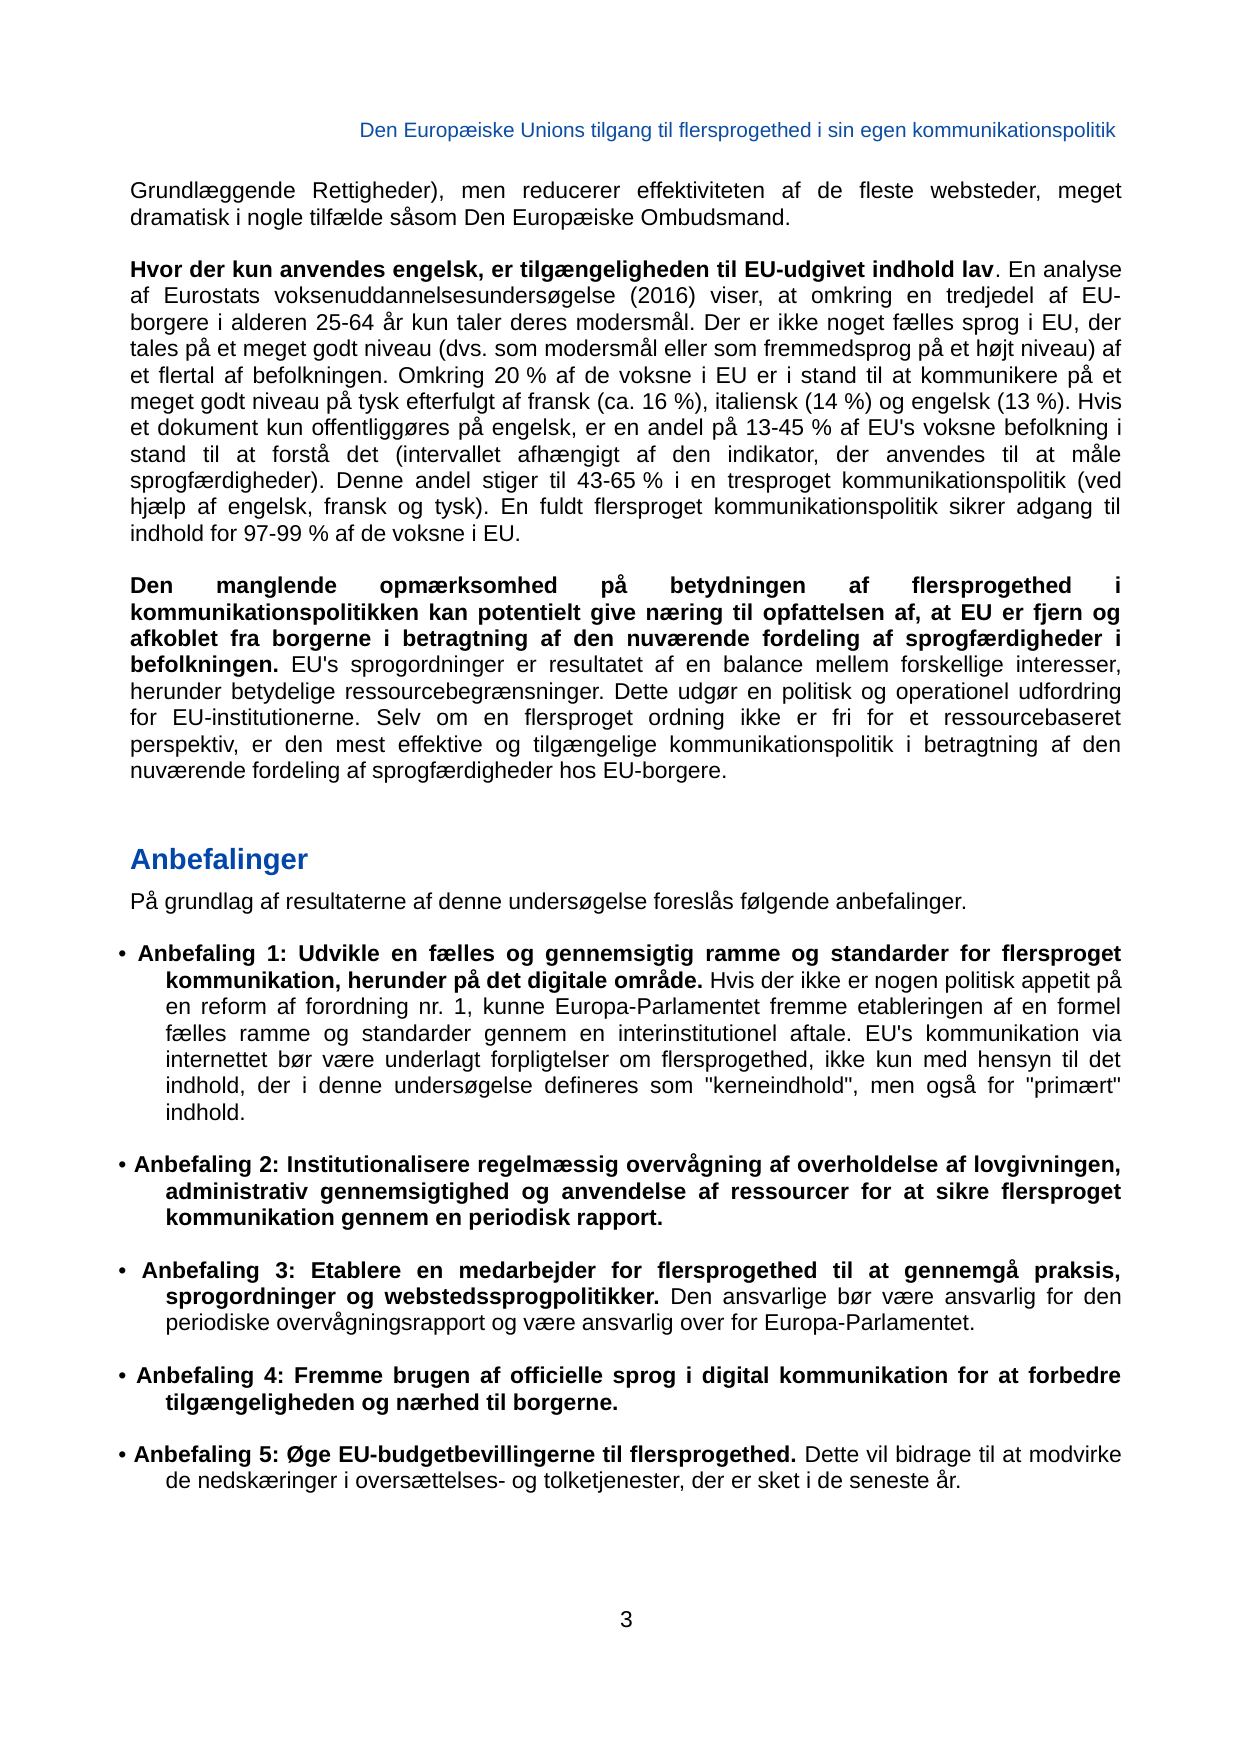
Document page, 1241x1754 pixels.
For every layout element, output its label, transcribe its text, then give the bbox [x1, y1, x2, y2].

text Den manglende opmærksomhed på betydningen af flersprogethed i kommunikationspolitikken kan potentielt give næring til opfattelsen af, at EU er fjern og afkoblet fra borgerne i betragtning af den nuværende fordeling af sprogfærdigheder i befolkningen. EU's sprogordninger er resultatet af en balance mellem forskellige interesser, herunder betydelige ressourcebegrænsninger. Dette udgør en politisk og operationel udfordring for EU-institutionerne. Selv om en flersproget ordning ikke er fri for et ressourcebaseret perspektiv, er den mest effektive og tilgængelige kommunikationspolitik i betragtning af den nuværende fordeling af sprogfærdigheder hos EU-borgere. [130, 572, 1122, 783]
text Grundlæggende Rettigheder), men reducerer effektiviteten af de fleste websteder, meget dramatisk i nogle tilfælde såsom Den Europæiske Ombudsmand. [130, 177, 1122, 230]
text På grundlag af resultaterne af denne undersøgelse foreslås følgende anbefalinger. [130, 888, 1122, 914]
text Hvor der kun anvendes engelsk, er tilgængeligheden til EU-udgivet indhold lav. En analyse af Eurostats voksenuddannelsesundersøgelse (2016) viser, at omkring en tredjedel af EU-borgere i alderen 25-64 år kun taler deres modersmål. Der er ikke noget fælles sprog i EU, der tales på et meget godt niveau (dvs. som modersmål eller som fremmedsprog på et højt niveau) af et flertal af befolkningen. Omkring 20 % af de voksne i EU er i stand til at kommunikere på et meget godt niveau på tysk efterfulgt af fransk (ca. 16 %), italiensk (14 %) og engelsk (13 %). Hvis et dokument kun offentliggøres på engelsk, er en andel på 13-45 % af EU's voksne befolkning i stand til at forstå det (intervallet afhængigt af den indikator, der anvendes til at måle sprogfærdigheder). Denne andel stiger til 43-65 % i en tresproget kommunikationspolitik (ved hjælp af engelsk, fransk og tysk). En fuldt flersproget kommunikationspolitik sikrer adgang til indhold for 97-99 % af de voksne i EU. [130, 256, 1122, 546]
text • Anbefaling 3: Etablere en medarbejder for flersprogethed til at gennemgå praksis, sprogordninger og webstedssprogpolitikker. Den ansvarlige bør være ansvarlig for den periodiske overvågningsrapport og være ansvarlig over for Europa-Parlamentet. [118, 1257, 1122, 1336]
text • Anbefaling 4: Fremme brugen af officielle sprog i digital kommunikation for at forbedre tilgængeligheden og nærhed til borgerne. [118, 1362, 1122, 1415]
text • Anbefaling 2: Institutionalisere regelmæssig overvågning af overholdelse af lovgivningen, administrativ gennemsigtighed og anvendelse af ressourcer for at sikre flersproget kommunikation gennem en periodisk rapport. [118, 1151, 1122, 1230]
text • Anbefaling 1: Udvikle en fælles og gennemsigtig ramme og standarder for flersproget kommunikation, herunder på det digitale område. Hvis der ikke er nogen politisk appetit på en reform af forordning nr. 1, kunne Europa-Parlamentet fremme etableringen af en formel fælles ramme og standarder gennem en interinstitutionel aftale. EU's kommunikation via internettet bør være underlagt forpligtelser om flersprogethed, ikke kun med hensyn til det indhold, der i denne undersøgelse defineres som "kerneindhold", men også for "primært" indhold. [118, 940, 1122, 1125]
text • Anbefaling 5: Øge EU-budgetbevillingerne til flersprogethed. Dette vil bidrage til at modvirke de nedskæringer i oversættelses- og tolketjenester, der er sket i de seneste år. [118, 1441, 1122, 1494]
subtitle Anbefalinger [130, 842, 1122, 876]
